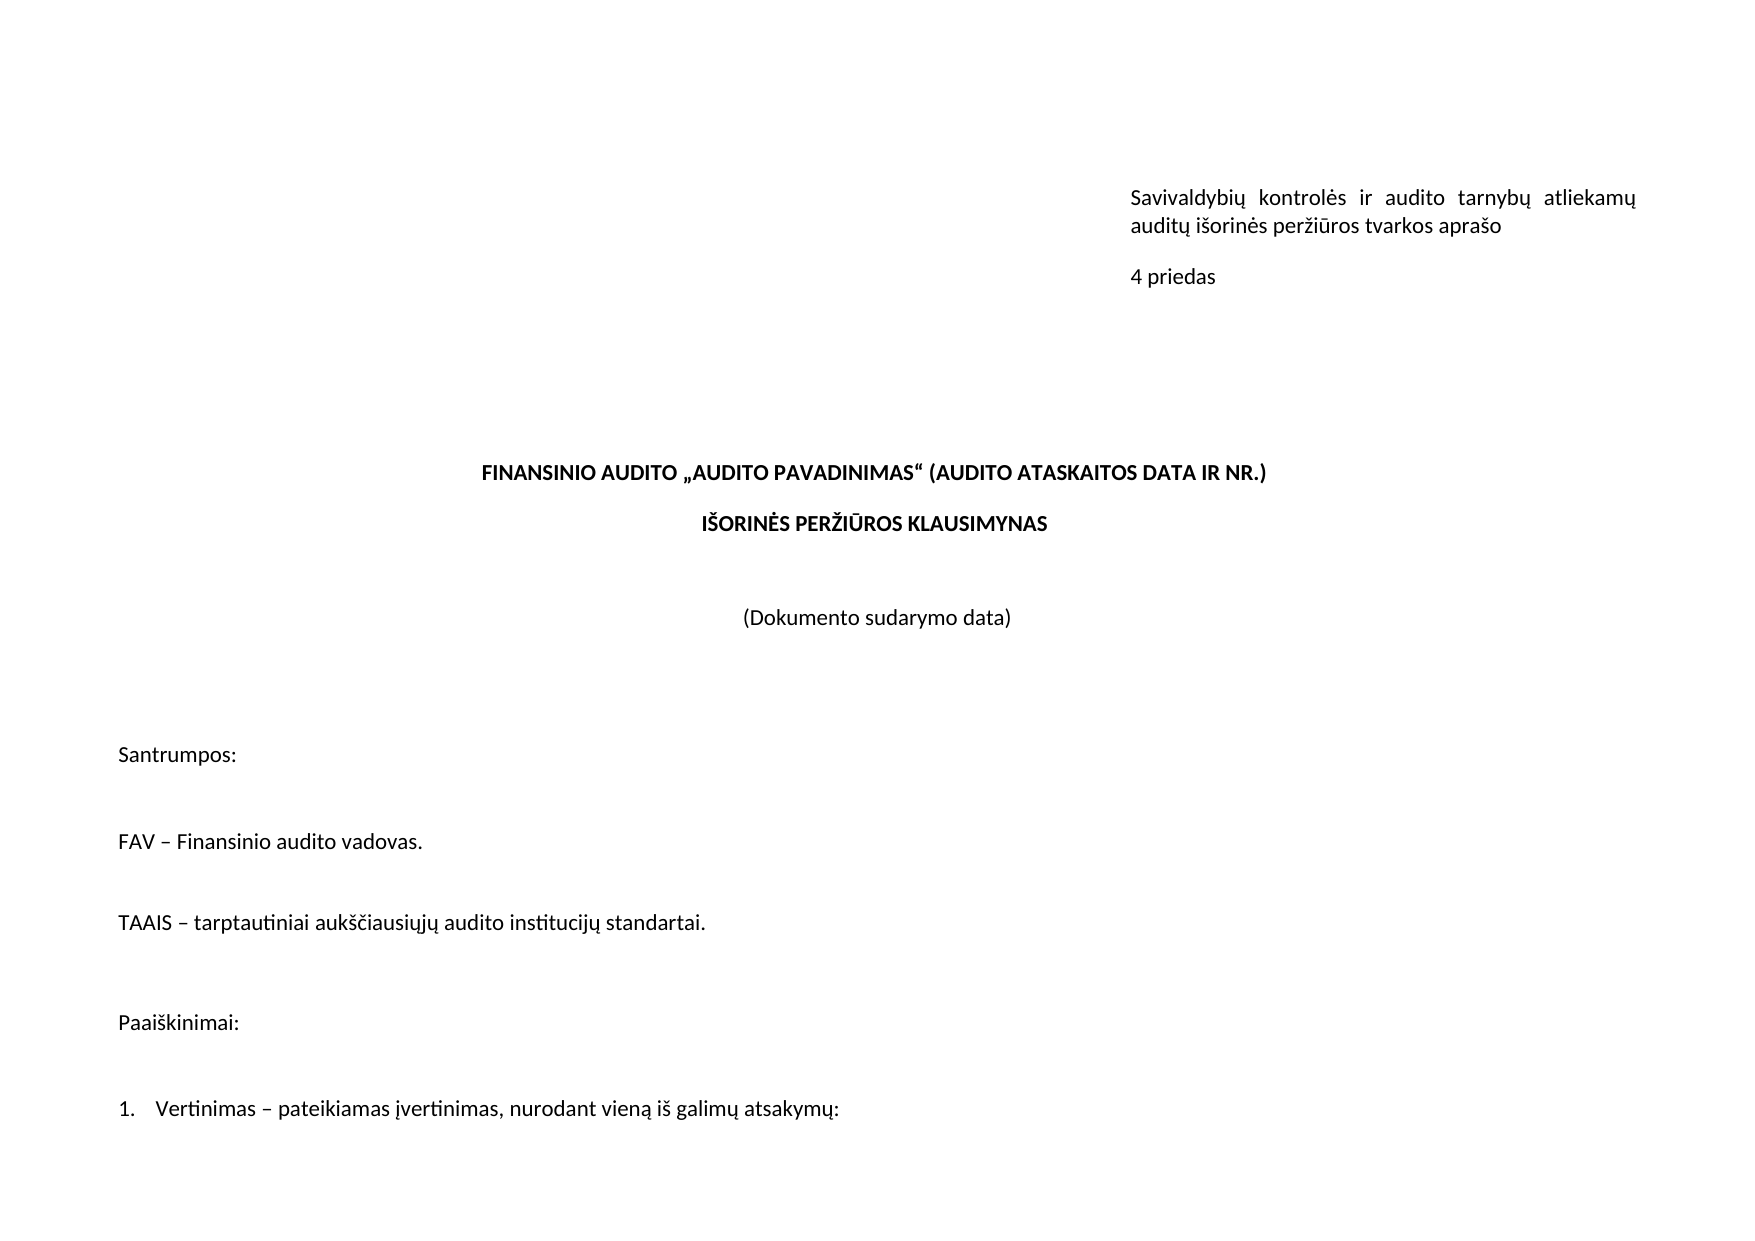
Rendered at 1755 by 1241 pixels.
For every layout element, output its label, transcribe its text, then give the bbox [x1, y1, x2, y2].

text FINANSINIO AUDITO „AUDITO PAVADINIMAS“ (AUDITO ATASKAITOS DATA IR NR.) [118, 458, 1636, 486]
text 4 priedas [1130, 262, 1636, 290]
text Santrumpos: [118, 740, 1636, 768]
text FAV – Finansinio audito vadovas. [118, 827, 1636, 855]
text 1. Vertinimas – pateikiamas įvertinimas, nurodant vieną iš galimų atsakymų: [118, 1094, 1636, 1122]
text TAAIS – tarptautiniai aukščiausiųjų audito institucijų standartai. [118, 908, 1636, 936]
text Paaiškinimai: [118, 1008, 1636, 1036]
text IŠORINĖS PERŽIŪROS KLAUSIMYNAS [118, 509, 1636, 537]
text (Dokumento sudarymo data) [118, 603, 1636, 631]
text Savivaldybių kontrolės ir audito tarnybų atliekamų auditų išorinės peržiūros tvarkos aprašo [1130, 183, 1636, 239]
